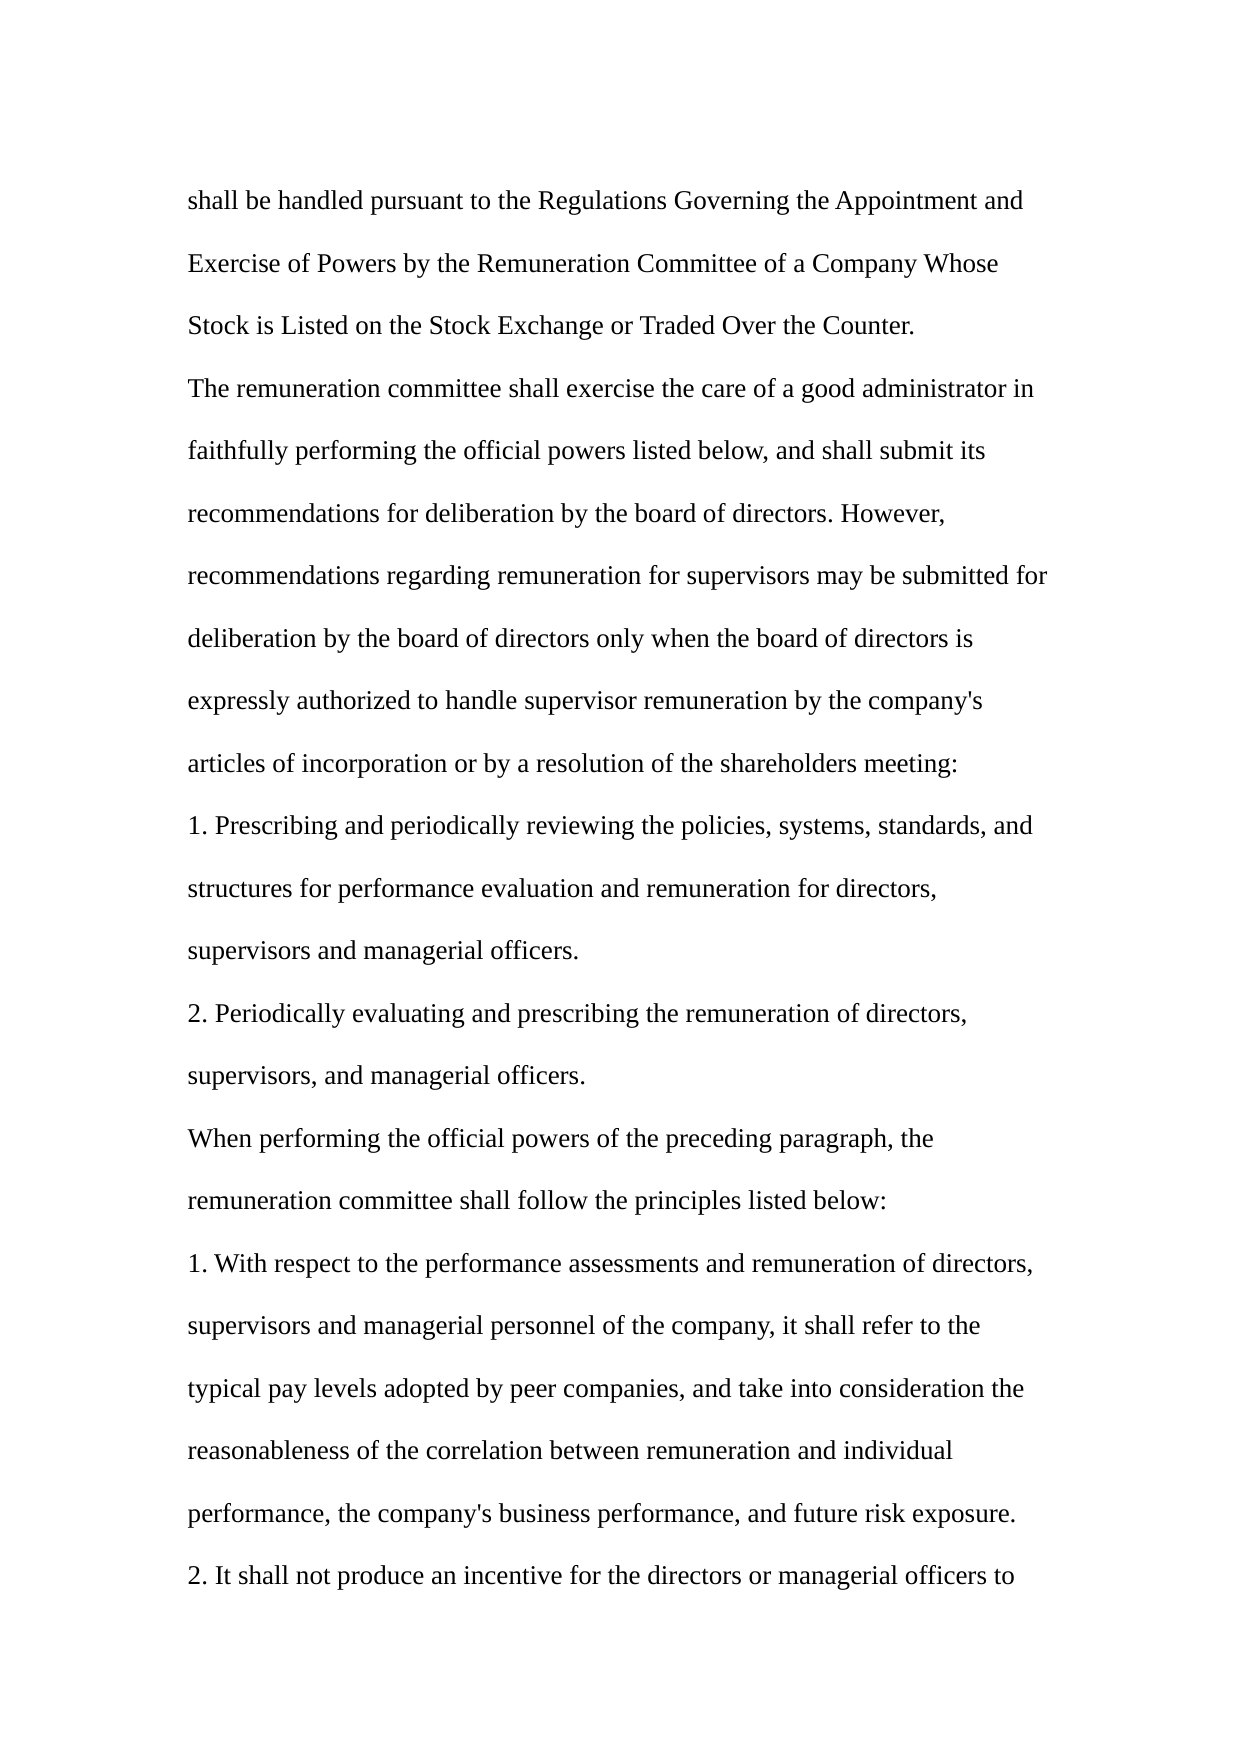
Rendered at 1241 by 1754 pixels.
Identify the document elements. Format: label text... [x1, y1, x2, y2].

text When performing the official powers of the preceding paragraph, the remuneration committee shall follow the principles listed below: [187, 1096, 1053, 1221]
text shall be handled pursuant to the Regulations Governing the Appointment and Exercise of Powers by the Remuneration Committee of a Company Whose Stock is Listed on the Stock Exchange or Traded Over the Counter. [187, 158, 1053, 346]
text 1. With respect to the performance assessments and remuneration of directors, supervisors and managerial personnel of the company, it shall refer to the typical pay levels adopted by peer companies, and take into consideration the reasonableness of the correlation between remuneration and individual performance, the company's business performance, and future risk exposure. [187, 1221, 1053, 1533]
text 1. Prescribing and periodically reviewing the policies, systems, standards, and structures for performance evaluation and remuneration for directors, supervisors and managerial officers. [187, 783, 1053, 971]
text 2. Periodically evaluating and prescribing the remuneration of directors, supervisors, and managerial officers. [187, 971, 1053, 1096]
text 2. It shall not produce an incentive for the directors or managerial officers to [187, 1533, 1053, 1596]
text The remuneration committee shall exercise the care of a good administrator in faithfully performing the official powers listed below, and shall submit its recommendations for deliberation by the board of directors. However, recommendations regarding remuneration for supervisors may be submitted for deliberation by the board of directors only when the board of directors is expressly authorized to handle supervisor remuneration by the company's articles of incorporation or by a resolution of the shareholders meeting: [187, 346, 1053, 783]
